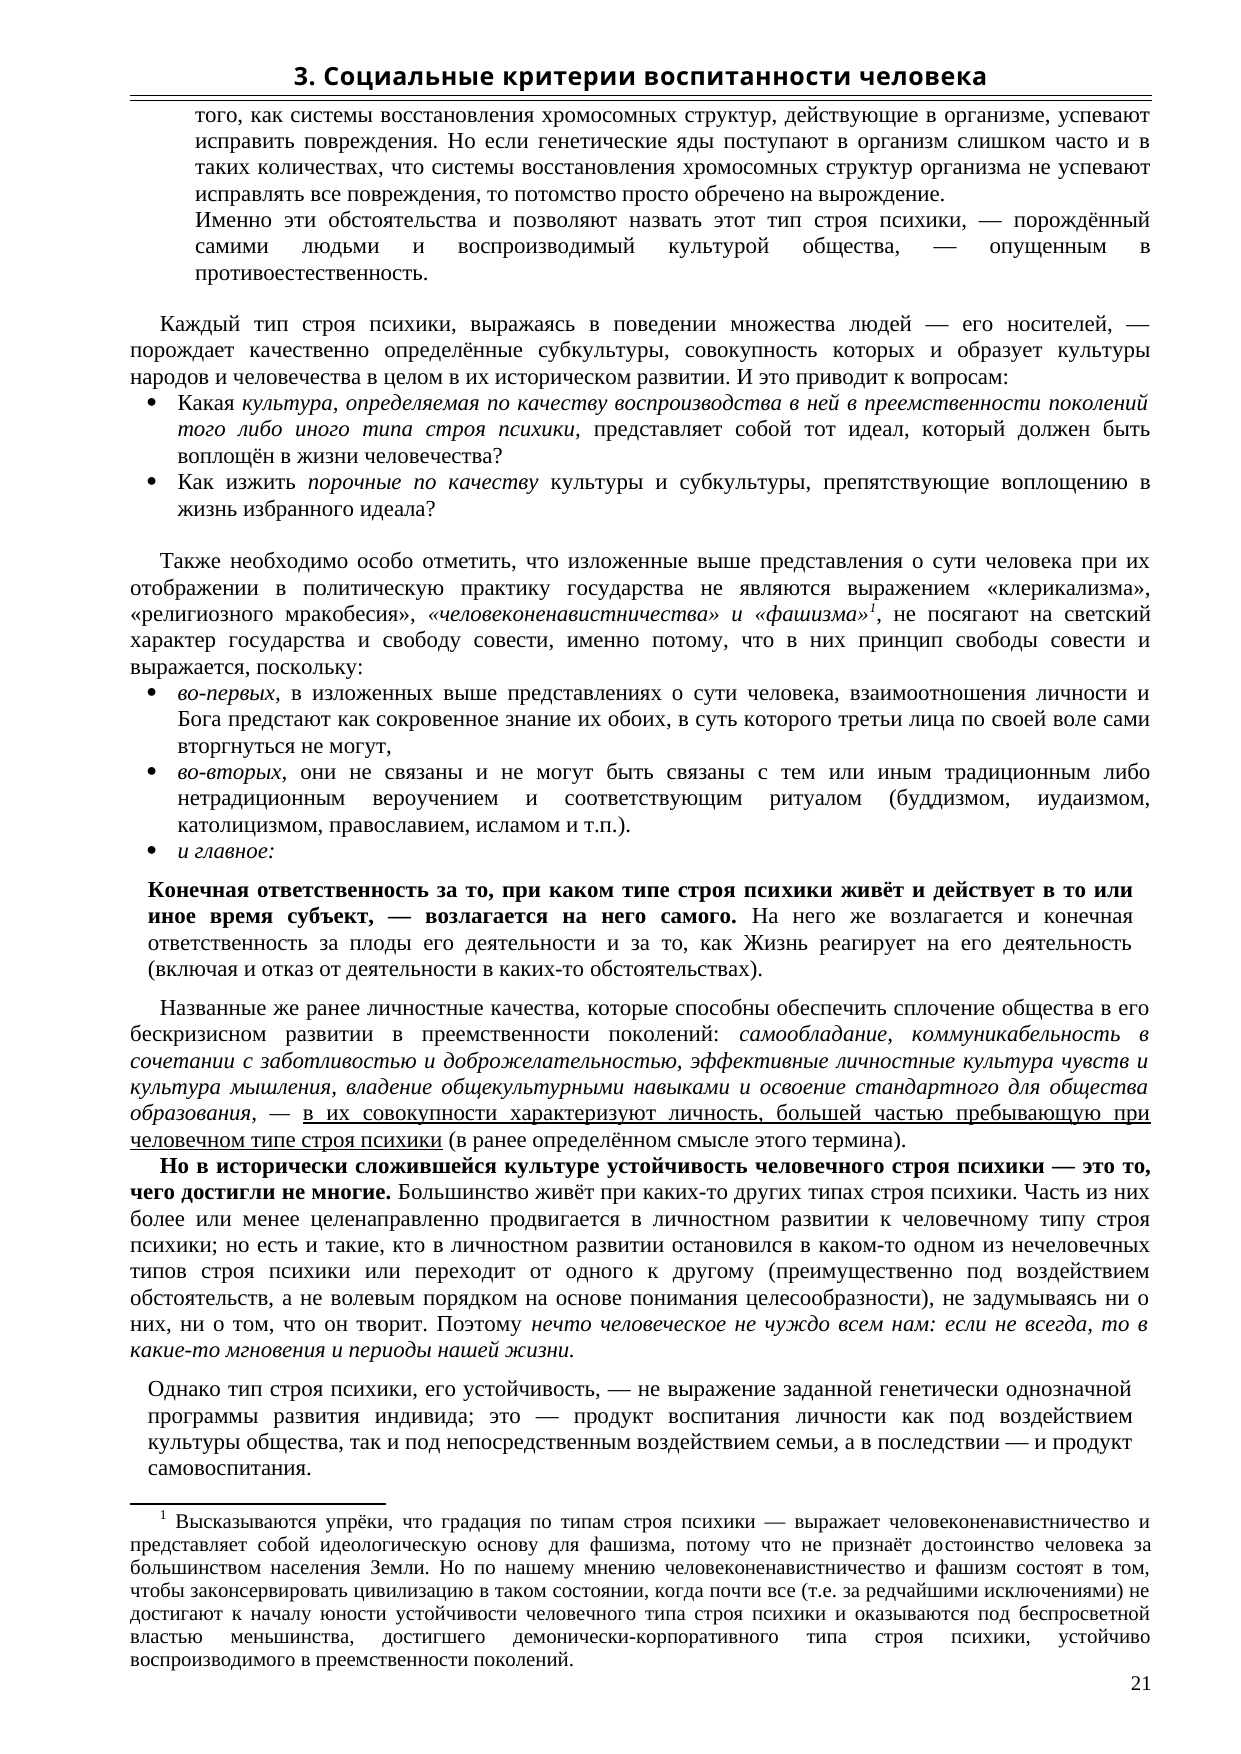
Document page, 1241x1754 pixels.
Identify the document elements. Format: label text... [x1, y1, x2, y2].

text Высказываются упрёки, что градация по типам строя психики — выражает человеконенавистничество и представляет собой идеологическую основу для фашизма, потому что не признаёт до­сто­инство человека за большинством населения Земли. Но по нашему мнению человеконенавистничество и фашизм состоят в том, чтобы законсервировать цивилизацию в таком состоянии, когда почти все (т.е. за редчайшими исключениями) не достигают к началу юности устойчивости человечного типа строя психики и оказываются под беспросветной властью меньшинства, достигшего демонически-корпоративного типа строя психики, устойчиво воспроизводимого в преемственности поколений. [130, 1510, 1152, 1671]
text Также необходимо особо отметить, что изложенные выше представления о сути человека при их отображении в политическую практику государства не являются выражением «клерикализма», «религиозного мракобесия», «человеконенавистничества» и «фашизма», не посягают на светский характер государства и свободу совести, именно потому, что в них принцип свободы совести и выражается, поскольку: [130, 547, 1152, 679]
list и главное: [148, 837, 1152, 863]
text Конечная ответственность за то, при каком типе строя пси­хики живёт и действует в то или иное время субъект, — возлагается на него самого. На него же возлагается и конечная ответственность за плоды его деятельности и за то, как Жизнь реагирует на его деятельность (включая и отказ от деятельности в каких-то обстоятельствах). [148, 876, 1134, 981]
list Какая культура, определяемая по качеству воспроизводства в ней в преемственности поколений того либо иного типа строя психики, представляет собой тот идеал, который должен быть воплощён в жизни человечества? [148, 389, 1152, 468]
list Как изжить порочные по качеству культуры и субкультуры, препятствующие воплощению в жизнь избранного идеала? [148, 468, 1152, 521]
list Именно эти обстоятельства и позволяют назвать этот тип строя психики, — порождённый самими людьми и воспроизводимый культурой общества, — опущенным в противоестественность. [177, 206, 1152, 285]
list во-вторых, они не связаны и не могут быть связаны с тем или иным традиционным либо нетрадиционным вероучением и соответствующим ритуалом (буддизмом, иудаизмом, католицизмом, православием, исламом и т.п.). [148, 758, 1152, 837]
text Но в исторически сложившейся культуре устойчивость человечного строя психики — это то, чего достигли не многие. Большинство живёт при каких-то других типах строя психики. Часть из них более или менее целенаправленно продвигается в личностном развитии к человечному типу строя психики; но есть и такие, кто в личностном развитии остановился в каком-то одном из нечеловечных типов строя психики или переходит от одного к другому (преимущественно под воздействием обстоятельств, а не волевым порядком на основе понимания целесообразности), не задумываясь ни о них, ни о том, что он творит. Поэтому нечто человеческое не чуждо всем нам: если не всегда, то в какие-то мгновения и периоды нашей жизни. [130, 1152, 1152, 1363]
text Каждый тип строя психики, выражаясь в поведении множества людей — его носителей, — порождает качественно определённые субкультуры, совокупность которых и образует культуры народов и человечества в целом в их историческом развитии. И это приводит к вопросам: [130, 310, 1152, 389]
text Однако тип строя психики, его устойчивость, — не выражение заданной генетически однозначной программы развития индивида; это — продукт воспитания личности как под воздействием культуры общества, так и под непосредственным воздействием семьи, а в последствии — и продукт самовоспитания. [148, 1375, 1134, 1481]
text Названные же ранее личностные качества, которые способны обеспечить сплочение общества в его бескризисном развитии в преемственности поколений: самообладание, коммуникабельность в сочетании с заботливостью и доброжелательностью, эффективные личностные культура чувств и культура мышления, владение общекультурными навыками и освоение стандартного для общества образования, — в их совокупности характеризуют личность, большей частью пребывающую при человечном типе строя психики (в ранее определённом смысле этого термина). [130, 994, 1152, 1152]
list во-первых, в изложенных выше представлениях о сути человека, взаимоотношения личности и Бога предстают как сокровенное знание их обоих, в суть которого третьи лица по своей воле сами вторгнуться не могут, [148, 679, 1152, 758]
list того, как системы восстановления хромосомных структур, действующие в организме, успевают исправить повреждения. Но если генетические яды поступают в организм слишком часто и в таких количествах, что системы восстановления хромосомных структур организма не успевают исправлять все повреждения, то потомство просто обречено на вырождение. [177, 101, 1152, 206]
